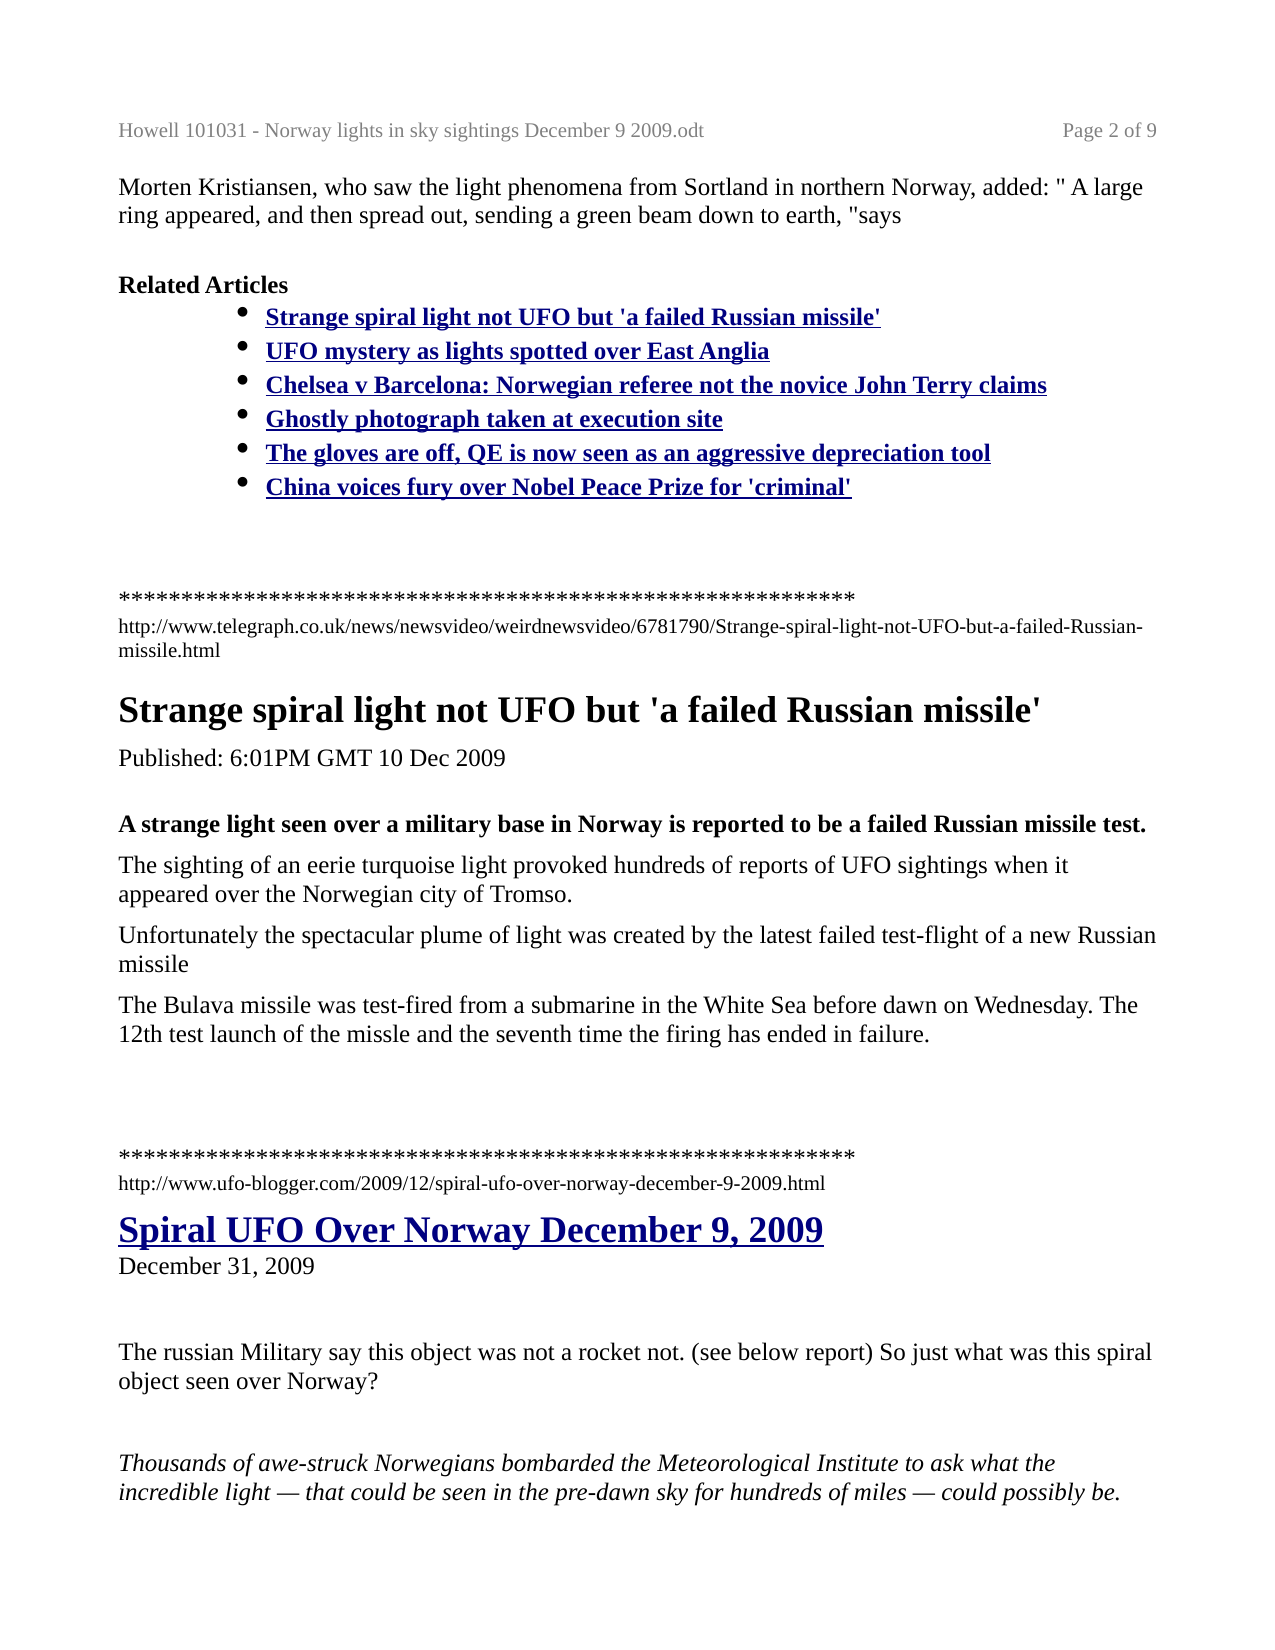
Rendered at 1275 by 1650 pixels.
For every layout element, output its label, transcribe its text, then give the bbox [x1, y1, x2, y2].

text *********************************************************** [118, 1143, 1157, 1171]
text http://www.telegraph.co.uk/news/newsvideo/weirdnewsvideo/6781790/Strange-spiral-light-not-UFO-but-a-failed-Russian-missile.html [118, 614, 1157, 662]
subtitle A strange light seen over a military base in Norway is reported to be a failed Russian missile test. [118, 809, 1157, 838]
text The Bulava missile was test-fired from a submarine in the White Sea before dawn on Wednesday. The 12th test launch of the missle and the seventh time the firing has ended in failure. [118, 990, 1157, 1048]
subtitle China voices fury over Nobel Peace Prize for 'criminal' [236, 469, 1157, 503]
text The russian Military say this object was not a rocket not. (see below report) So just what was this spiral object seen over Norway? [118, 1280, 1157, 1395]
subtitle December 31, 2009 [118, 1251, 1157, 1280]
subtitle Ghostly photograph taken at execution site [236, 401, 1157, 435]
text Thousands of awe-struck Norwegians bombarded the Meteorological Institute to ask what the incredible light — that could be seen in the pre-dawn sky for hundreds of miles — could possibly be. [118, 1448, 1157, 1506]
text Morten Kristiansen, who saw the light phenomena from Sortland in northern Norway, added: " A large ring appeared, and then spread out, sending a green beam down to earth, "says [118, 172, 1157, 229]
text The sighting of an eerie turquoise light provoked hundreds of reports of UFO sightings when it appeared over the Norwegian city of Tromso. [118, 850, 1157, 908]
text Published: 6:01PM GMT 10 Dec 2009 [118, 743, 1157, 771]
subtitle Related Articles [118, 270, 1157, 299]
text http://www.ufo-blogger.com/2009/12/spiral-ufo-over-norway-december-9-2009.html [118, 1171, 1157, 1195]
subtitle Spiral UFO Over Norway December 9, 2009 [118, 1208, 1157, 1251]
subtitle UFO mystery as lights spotted over East Anglia [236, 333, 1157, 367]
subtitle The gloves are off, QE is now seen as an aggressive depreciation tool [236, 435, 1157, 469]
subtitle Chelsea v Barcelona: Norwegian referee not the novice John Terry claims [236, 367, 1157, 401]
subtitle Strange spiral light not UFO but 'a failed Russian missile' [236, 299, 1157, 333]
text *********************************************************** [118, 585, 1157, 614]
subtitle Strange spiral light not UFO but 'a failed Russian missile' [118, 687, 1157, 730]
text Unfortunately the spectacular plume of light was created by the latest failed test-flight of a new Russian missile [118, 920, 1157, 978]
